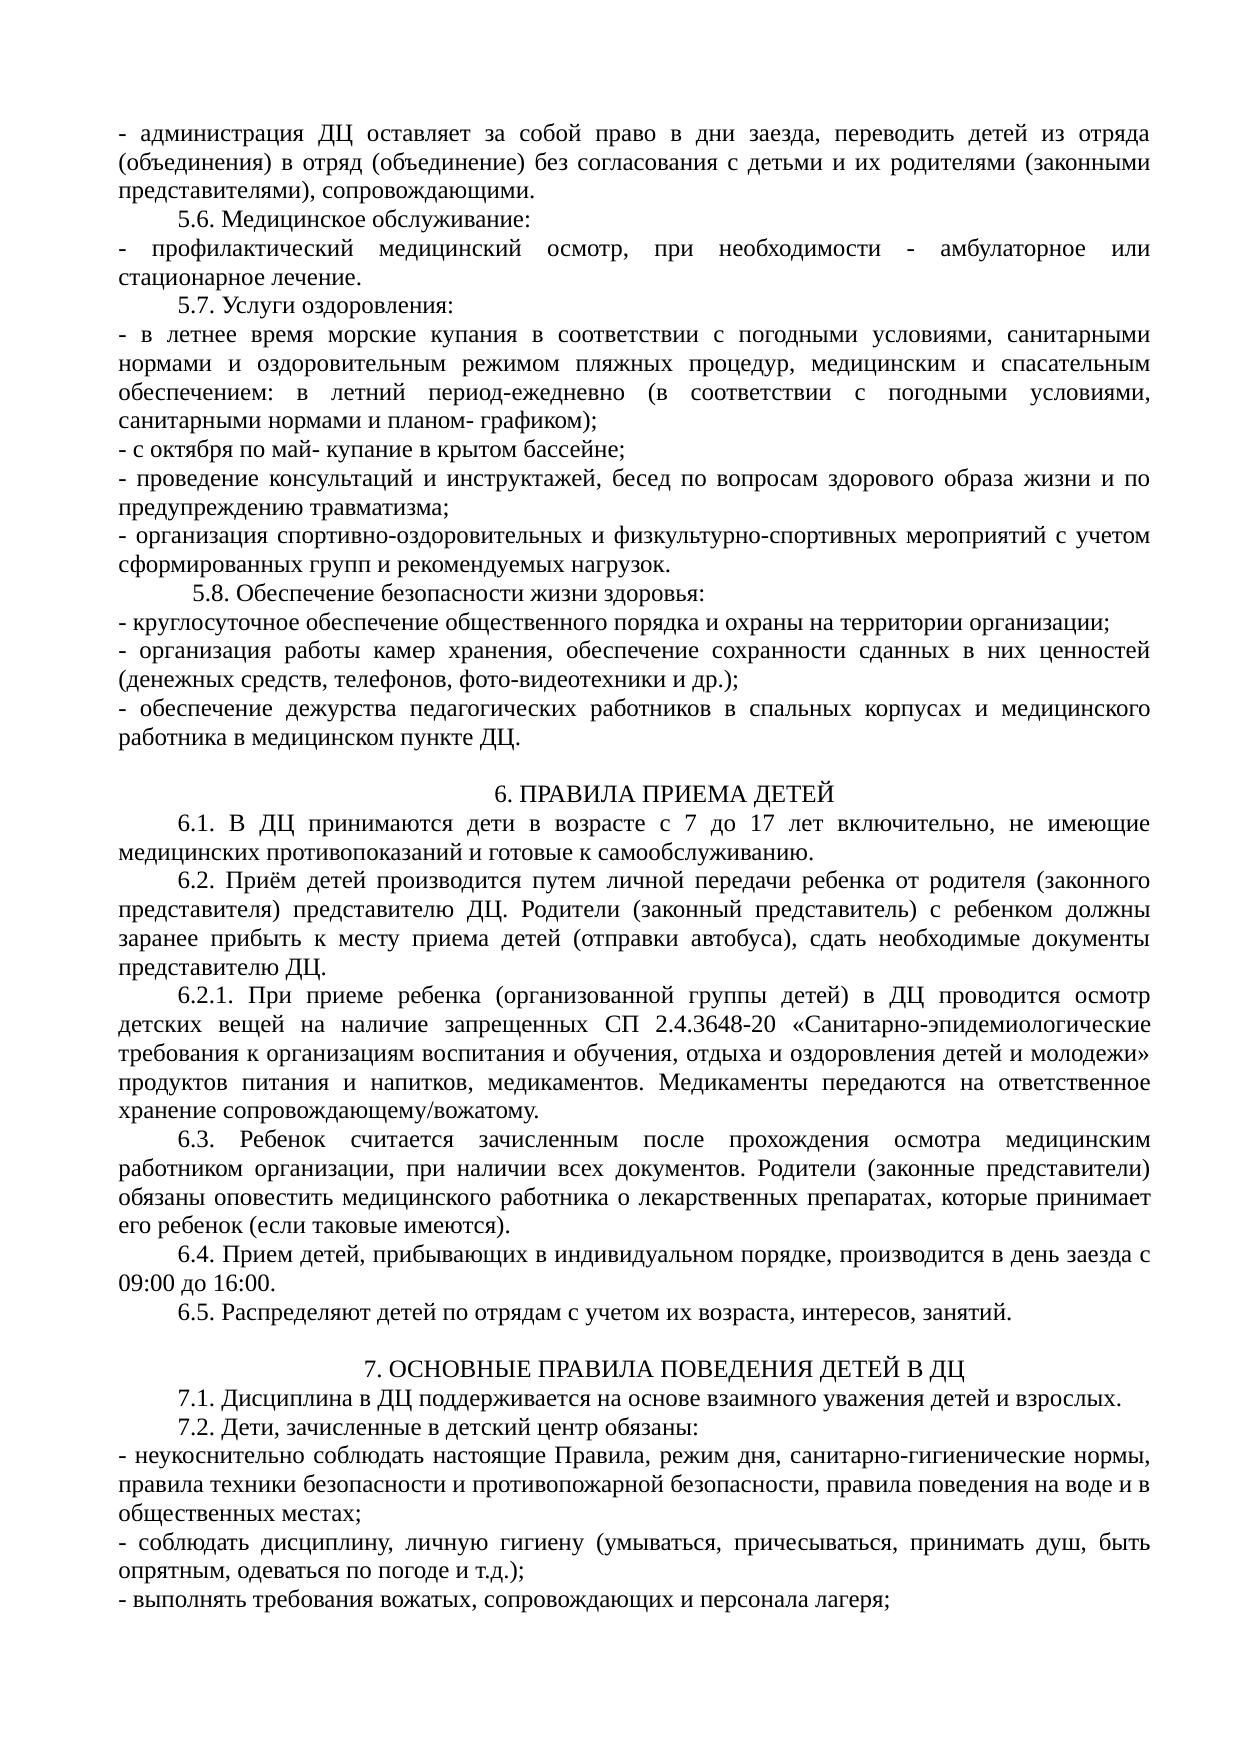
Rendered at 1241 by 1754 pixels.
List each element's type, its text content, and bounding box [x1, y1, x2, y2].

text 6. ПРАВИЛА ПРИЕМА ДЕТЕЙ [177, 779, 1152, 808]
text - организация работы камер хранения, обеспечение сохранности сданных в них ценностей (денежных средств, телефонов, фото-видеотехники и др.); [118, 636, 1152, 693]
text 6.2. Приём детей производится путем личной передачи ребенка от родителя (законного представителя) представителю ДЦ. Родители (законный представитель) с ребенком должны заранее прибыть к месту приема детей (отправки автобуса), сдать необходимые документы представителю ДЦ. [118, 866, 1152, 981]
text - профилактический медицинский осмотр, при необходимости - амбулаторное или стационарное лечение. [118, 233, 1152, 291]
text 7. ОСНОВНЫЕ ПРАВИЛА ПОВЕДЕНИЯ ДЕТЕЙ В ДЦ [177, 1354, 1152, 1383]
text 6.4. Прием детей, прибывающих в индивидуальном порядке, производится в день заезда с 09:00 до 16:00. [118, 1239, 1152, 1297]
text 6.3. Ребенок считается зачисленным после прохождения осмотра медицинским работником организации, при наличии всех документов. Родители (законные представители) обязаны оповестить медицинского работника о лекарственных препаратах, которые принимает его ребенок (если таковые имеются). [118, 1124, 1152, 1239]
text - обеспечение дежурства педагогических работников в спальных корпусах и медицинского работника в медицинском пункте ДЦ. [118, 693, 1152, 751]
text 7.1. Дисциплина в ДЦ поддерживается на основе взаимного уважения детей и взрослых. [118, 1383, 1152, 1412]
text - в летнее время морские купания в соответствии с погодными условиями, санитарными нормами и оздоровительным режимом пляжных процедур, медицинским и спасательным обеспечением: в летний период-ежедневно (в соответствии с погодными условиями, санитарными нормами и планом- графиком); [118, 319, 1152, 434]
text - организация спортивно-оздоровительных и физкультурно-спортивных мероприятий с учетом сформированных групп и рекомендуемых нагрузок. [118, 521, 1152, 578]
text 6.2.1. При приеме ребенка (организованной группы детей) в ДЦ проводится осмотр детских вещей на наличие запрещенных СП 2.4.3648-20 «Санитарно-эпидемиологические требования к организациям воспитания и обучения, отдыха и оздоровления детей и молодежи» продуктов питания и напитков, медикаментов. Медикаменты передаются на ответственное хранение сопровождающему/вожатому. [118, 981, 1152, 1124]
text - соблюдать дисциплину, личную гигиену (умываться, причесываться, принимать душ, быть опрятным, одеваться по погоде и т.д.); [118, 1527, 1152, 1584]
text 6.5. Распределяют детей по отрядам с учетом их возраста, интересов, занятий. [118, 1297, 1152, 1326]
text - с октября по май- купание в крытом бассейне; [118, 434, 1152, 463]
text 5.7. Услуги оздоровления: [118, 291, 1152, 319]
text 7.2. Дети, зачисленные в детский центр обязаны: [118, 1412, 1152, 1441]
text - администрация ДЦ оставляет за собой право в дни заезда, переводить детей из отряда (объединения) в отряд (объединение) без согласования с детьми и их родителями (законными представителями), сопровождающими. [118, 118, 1152, 204]
text 5.6. Медицинское обслуживание: [118, 204, 1152, 233]
text - круглосуточное обеспечение общественного порядка и охраны на территории организации; [118, 607, 1152, 636]
text 5.8. Обеспечение безопасности жизни здоровья: [118, 578, 1152, 607]
text - выполнять требования вожатых, сопровождающих и персонала лагеря; [118, 1584, 1152, 1613]
text 6.1. В ДЦ принимаются дети в возрасте с 7 до 17 лет включительно, не имеющие медицинских противопоказаний и готовые к самообслуживанию. [118, 808, 1152, 866]
text - неукоснительно соблюдать настоящие Правила, режим дня, санитарно-гигиенические нормы, правила техники безопасности и противопожарной безопасности, правила поведения на воде и в общественных местах; [118, 1441, 1152, 1527]
text - проведение консультаций и инструктажей, бесед по вопросам здорового образа жизни и по предупреждению травматизма; [118, 463, 1152, 521]
